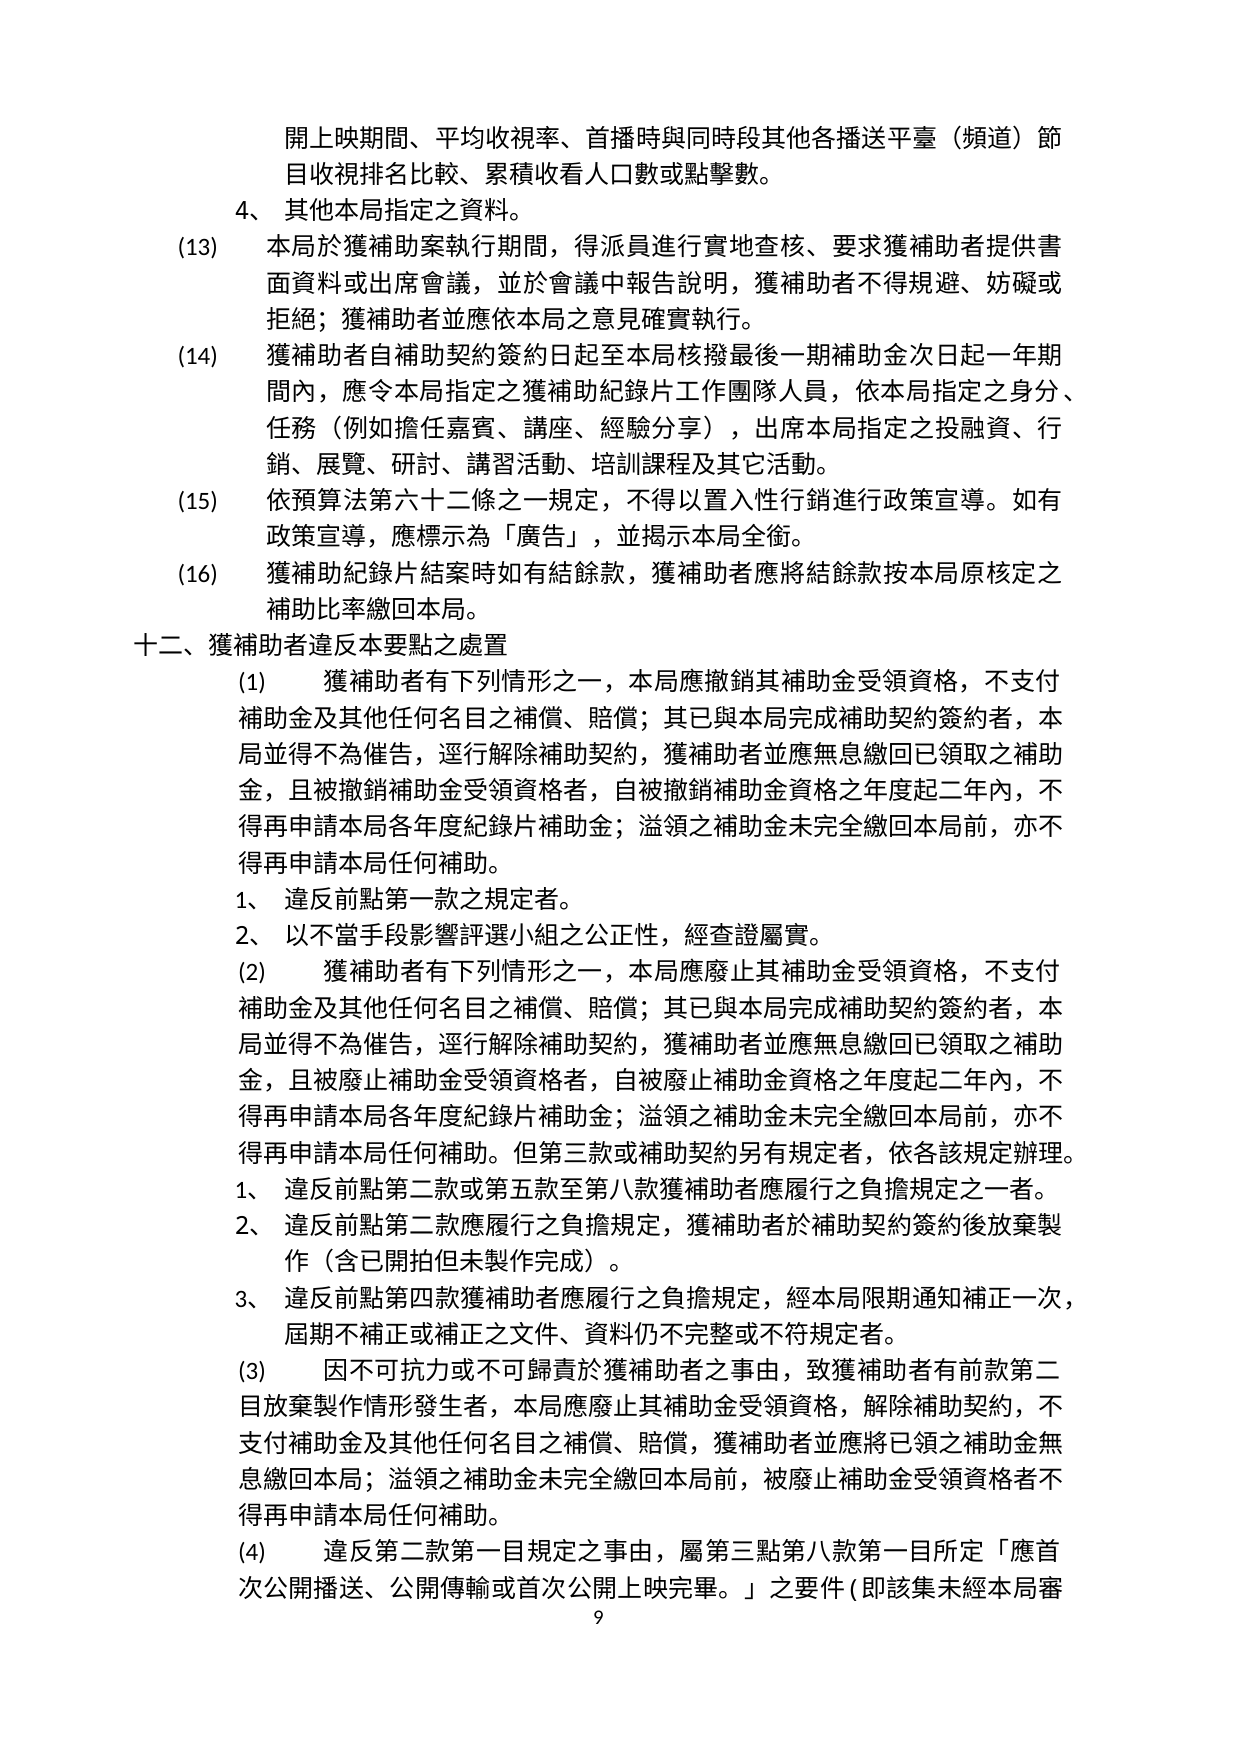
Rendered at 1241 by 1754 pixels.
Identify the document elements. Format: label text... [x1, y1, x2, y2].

list 違反前點第二款或第五款至第八款獲補助者應履行之負擔規定之一者。 [234, 1169, 1063, 1206]
list 依預算法第六十二條之一規定，不得以置入性行銷進行政策宣導。如有政策宣導，應標示為「廣告」，並揭示本局全銜。 [177, 481, 1063, 553]
list 獲補助者有下列情形之一，本局應撤銷其補助金受領資格，不支付補助金及其他任何名目之補償、賠償；其已與本局完成補助契約簽約者，本局並得不為催告，逕行解除補助契約，獲補助者並應無息繳回已領取之補助金，且被撤銷補助金受領資格者，自被撤銷補助金資格之年度起二年內，不得再申請本局各年度紀錄片補助金；溢領之補助金未完全繳回本局前，亦不得再申請本局任何補助。 [238, 662, 1063, 879]
list 獲補助者自補助契約簽約日起至本局核撥最後一期補助金次日起一年期間內，應令本局指定之獲補助紀錄片工作團隊人員，依本局指定之身分、任務（例如擔任嘉賓、講座、經驗分享），出席本局指定之投融資、行銷、展覽、研討、講習活動、培訓課程及其它活動。 [177, 336, 1063, 481]
list 違反前點第一款之規定者。 [234, 879, 1063, 916]
list 違反前點第四款獲補助者應履行之負擔規定，經本局限期通知補正一次，屆期不補正或補正之文件、資料仍不完整或不符規定者。 [234, 1278, 1063, 1351]
list 獲補助紀錄片結案時如有結餘款，獲補助者應將結餘款按本局原核定之補助比率繳回本局。 [177, 553, 1063, 626]
list 違反第二款第一目規定之事由，屬第三點第八款第一目所定「應首次公開播送、公開傳輸或首次公開上映完畢。」之要件(即該集未經本局審 [238, 1532, 1063, 1604]
list 因不可抗力或不可歸責於獲補助者之事由，致獲補助者有前款第二目放棄製作情形發生者，本局應廢止其補助金受領資格，解除補助契約，不支付補助金及其他任何名目之補償、賠償，獲補助者並應將已領之補助金無息繳回本局；溢領之補助金未完全繳回本局前，被廢止補助金受領資格者不得再申請本局任何補助。 [238, 1351, 1063, 1532]
list 本局於獲補助案執行期間，得派員進行實地查核、要求獲補助者提供書面資料或出席會議，並於會議中報告說明，獲補助者不得規避、妨礙或拒絕；獲補助者並應依本局之意見確實執行。 [177, 227, 1063, 336]
list 以不當手段影響評選小組之公正性，經查證屬實。 [234, 916, 1063, 952]
text 十二、獲補助者違反本要點之處置 [133, 626, 1063, 662]
list 開上映期間、平均收視率、首播時與同時段其他各播送平臺（頻道）節目收視排名比較、累積收看人口數或點擊數。 [234, 118, 1063, 191]
list 其他本局指定之資料。 [234, 191, 1063, 227]
list 獲補助者有下列情形之一，本局應廢止其補助金受領資格，不支付補助金及其他任何名目之補償、賠償；其已與本局完成補助契約簽約者，本局並得不為催告，逕行解除補助契約，獲補助者並應無息繳回已領取之補助金，且被廢止補助金受領資格者，自被廢止補助金資格之年度起二年內，不得再申請本局各年度紀錄片補助金；溢領之補助金未完全繳回本局前，亦不得再申請本局任何補助。但第三款或補助契約另有規定者，依各該規定辦理。 [238, 952, 1063, 1169]
list 違反前點第二款應履行之負擔規定，獲補助者於補助契約簽約後放棄製作（含已開拍但未製作完成）。 [234, 1206, 1063, 1278]
